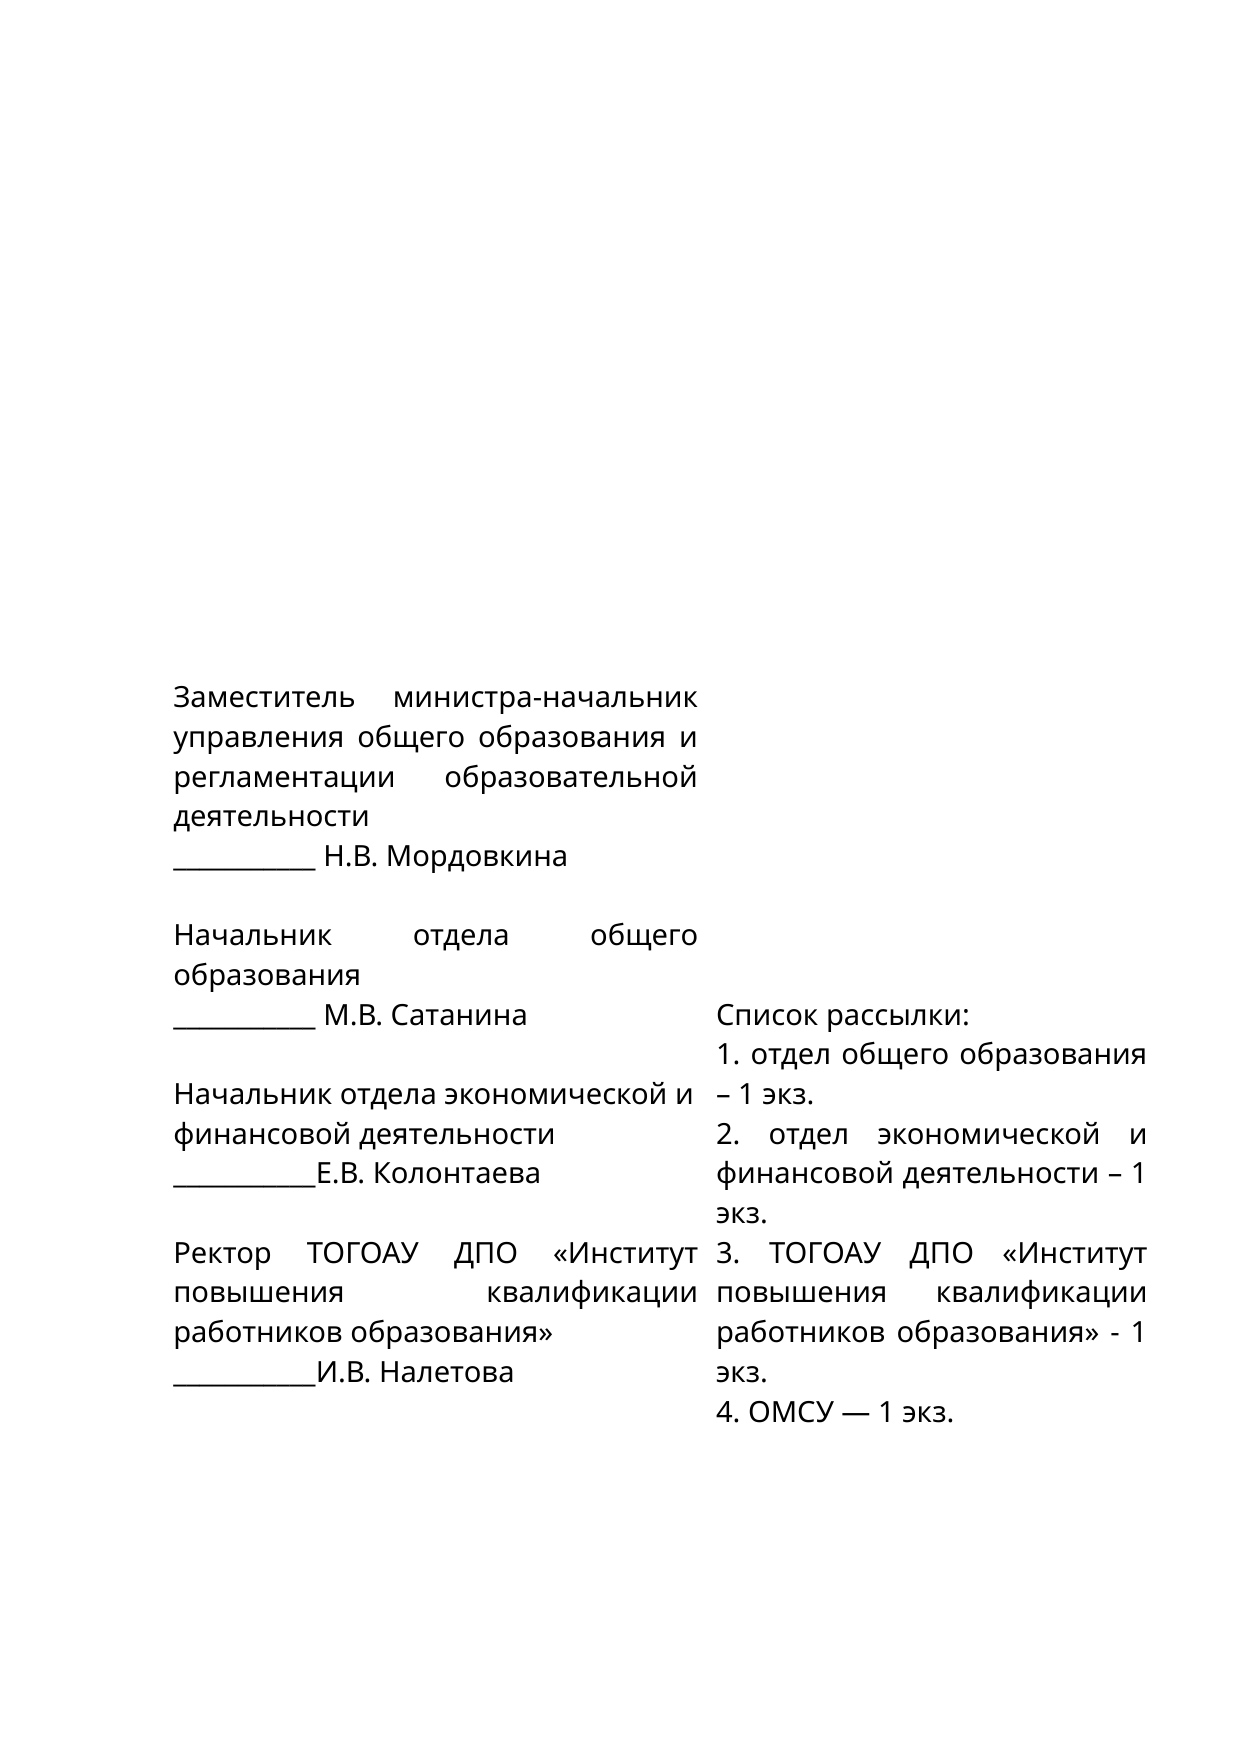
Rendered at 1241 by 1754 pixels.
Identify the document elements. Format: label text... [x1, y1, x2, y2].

table_header Заместитель министра-начальник управления общего образования и регламентации образовательной деятельности ___________ Н.В. Мордовкина Начальник отдела общего образования ___________ М.В. Сатанина Начальник отдела экономической и финансовой деятельности ___________Е.В. Колонтаева Ректор ТОГОАУ ДПО «Институт повышения квалификации работников образования» ___________И.В. Налетова [173, 676, 698, 1431]
table_header Список рассылки: 1. отдел общего образования – 1 экз. 2. отдел экономической и финансовой деятельности – 1 экз. 3. ТОГОАУ ДПО «Институт повышения квалификации работников образования» - 1 экз. 4. ОМСУ — 1 экз. [716, 676, 1148, 1431]
table_header [698, 676, 716, 1431]
